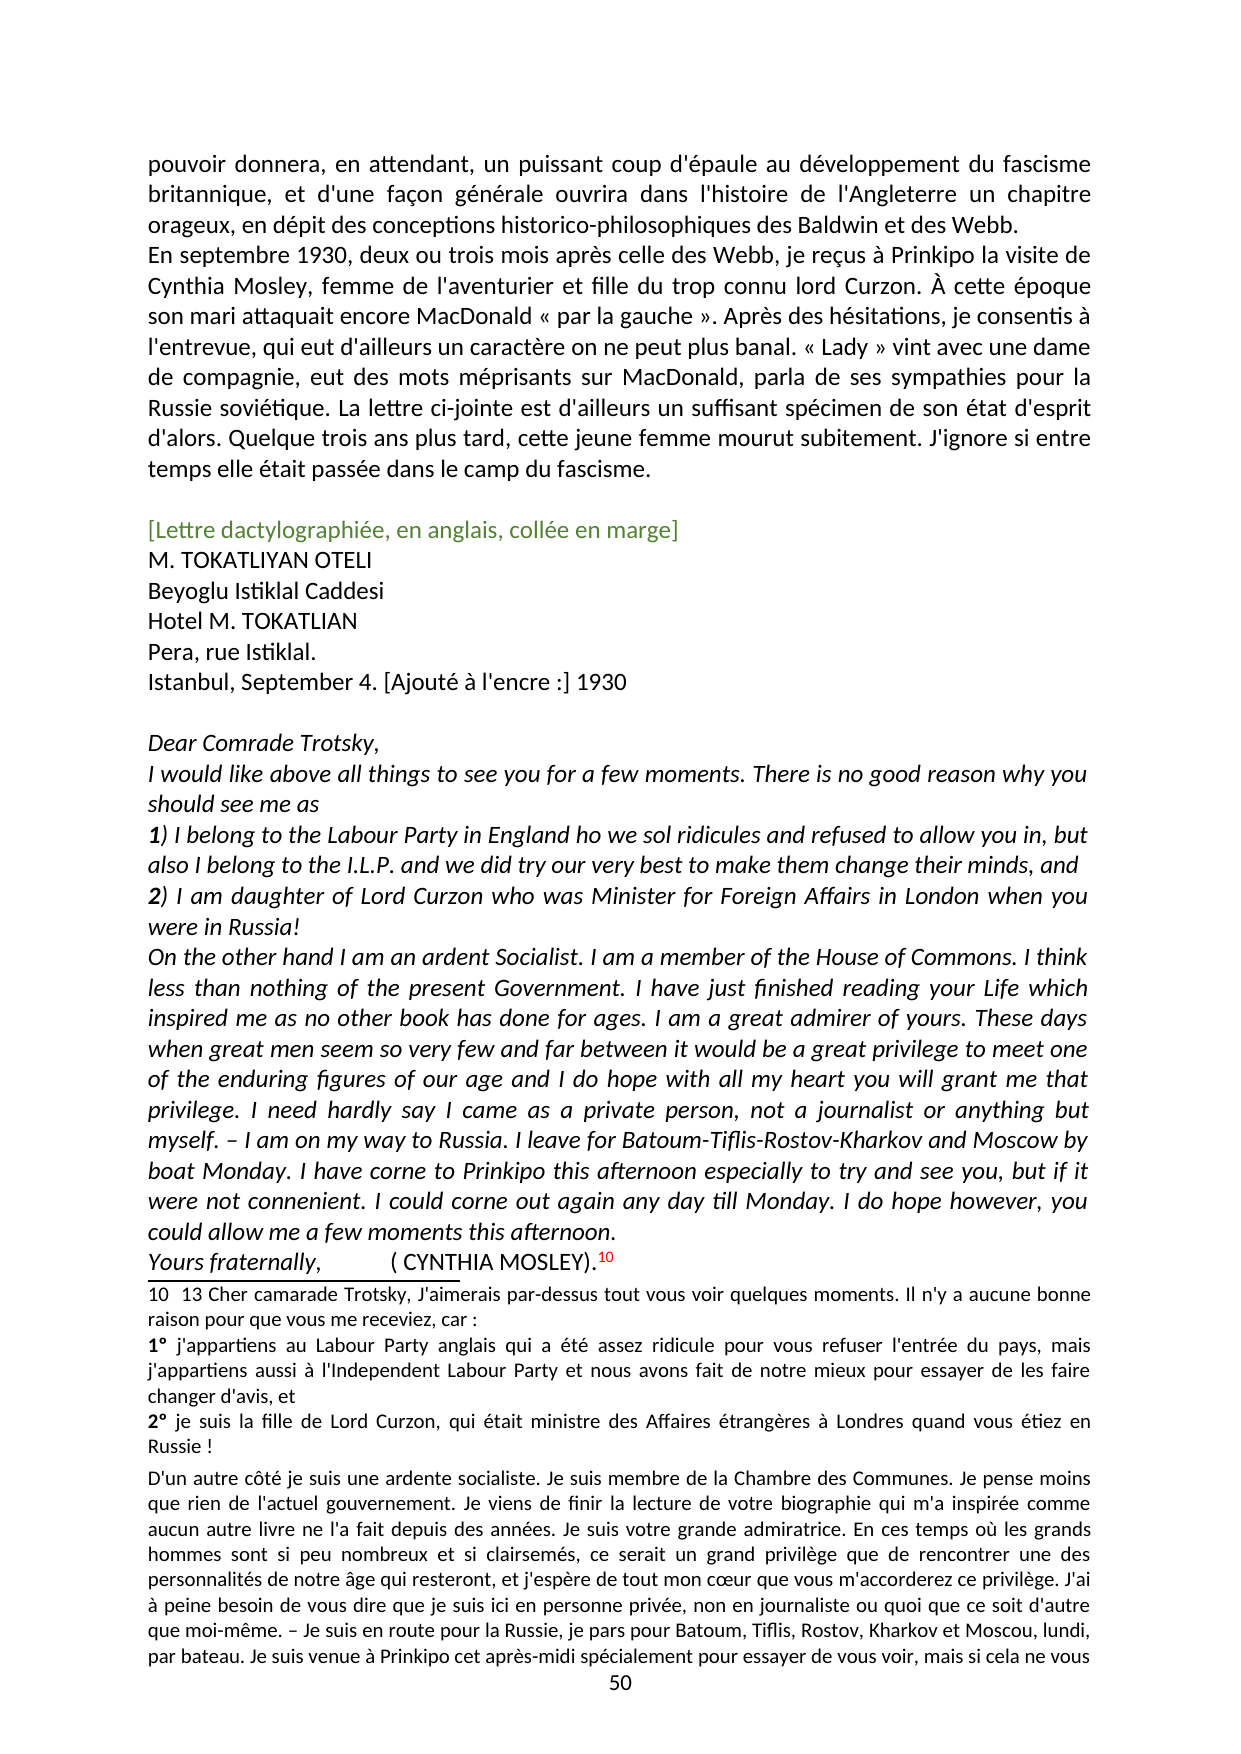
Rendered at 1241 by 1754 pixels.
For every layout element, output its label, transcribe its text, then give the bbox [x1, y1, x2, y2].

text Hotel M. TOKATLIAN [148, 606, 1093, 636]
text Beyoglu Istiklal Caddesi [148, 575, 1093, 606]
text Pera, rue Istiklal. [148, 636, 1093, 667]
text 1) I belong to the Labour Party in England ho we sol ridicules and refused to allow you in, but also I belong to the I.L.P. and we did try our very best to make them change their minds, and [148, 819, 1093, 880]
text 13 Cher camarade Trotsky, J'aimerais par-dessus tout vous voir quelques moments. Il n'y a aucune bonne raison pour que vous me receviez, car : [148, 1281, 1093, 1332]
text 2º je suis la fille de Lord Curzon, qui était ministre des Affaires étrangères à Londres quand vous étiez en Russie ! [148, 1408, 1093, 1459]
text pouvoir donnera, en attendant, un puissant coup d'épaule au développement du fascisme britannique, et d'une façon générale ouvrira dans l'histoire de l'Angleterre un chapitre orageux, en dépit des conceptions historico-philosophiques des Baldwin et des Webb. [148, 148, 1093, 239]
text On the other hand I am an ardent Socialist. I am a member of the House of Commons. I think less than nothing of the present Government. I have just finished reading your Life which inspired me as no other book has done for ages. I am a great admirer of yours. These days when great men seem so very few and far between it would be a great privilege to meet one of the enduring figures of our age and I do hope with all my heart you will grant me that privilege. I need hardly say I came as a private person, not a journalist or anything but myself. – I am on my way to Russia. I leave for Batoum-Tiflis-Rostov-Kharkov and Moscow by boat Monday. I have corne to Prinkipo this afternoon especially to try and see you, but if it were not connenient. I could corne out again any day till Monday. I do hope however, you could allow me a few moments this afternoon. [148, 941, 1093, 1246]
text Istanbul, September 4. [Ajouté à l'encre :] 1930 [148, 667, 1093, 697]
text 2) I am daughter of Lord Curzon who was Minister for Foreign Affairs in London when you were in Russia! [148, 880, 1093, 941]
text Yours fraternally, ( CYNTHIA MOSLEY). [148, 1246, 1093, 1277]
text Dear Comrade Trotsky, [148, 728, 1093, 758]
text 1º j'appartiens au Labour Party anglais qui a été assez ridicule pour vous refuser l'entrée du pays, mais j'appartiens aussi à l'Independent Labour Party et nous avons fait de notre mieux pour essayer de les faire changer d'avis, et [148, 1332, 1093, 1408]
text D'un autre côté je suis une ardente socialiste. Je suis membre de la Chambre des Communes. Je pense moins que rien de l'actuel gouvernement. Je viens de finir la lecture de votre biographie qui m'a inspirée comme aucun autre livre ne l'a fait depuis des années. Je suis votre grande admiratrice. En ces temps où les grands hommes sont si peu nombreux et si clairsemés, ce serait un grand privilège que de rencontrer une des personnalités de notre âge qui resteront, et j'espère de tout mon cœur que vous m'accorderez ce privilège. J'ai à peine besoin de vous dire que je suis ici en personne privée, non en journaliste ou quoi que ce soit d'autre que moi-même. – Je suis en route pour la Russie, je pars pour Batoum, Tiflis, Rostov, Kharkov et Moscou, lundi, par bateau. Je suis venue à Prinkipo cet après-midi spécialement pour essayer de vous voir, mais si cela ne vous [148, 1465, 1093, 1668]
text I would like above all things to see you for a few moments. There is no good reason why you should see me as [148, 758, 1093, 819]
text En septembre 1930, deux ou trois mois après celle des Webb, je reçus à Prinkipo la visite de Cynthia Mosley, femme de l'aventurier et fille du trop connu lord Curzon. À cette époque son mari attaquait encore MacDonald « par la gauche ». Après des hésitations, je consentis à l'entrevue, qui eut d'ailleurs un caractère on ne peut plus banal. « Lady » vint avec une dame de compagnie, eut des mots méprisants sur MacDonald, parla de ses sympathies pour la Russie soviétique. La lettre ci-jointe est d'ailleurs un suffisant spécimen de son état d'esprit d'alors. Quelque trois ans plus tard, cette jeune femme mourut subitement. J'ignore si entre temps elle était passée dans le camp du fascisme. [148, 239, 1093, 483]
text [Lettre dactylographiée, en anglais, collée en marge] [148, 514, 1093, 544]
text M. TOKATLIYAN OTELI [148, 544, 1093, 575]
